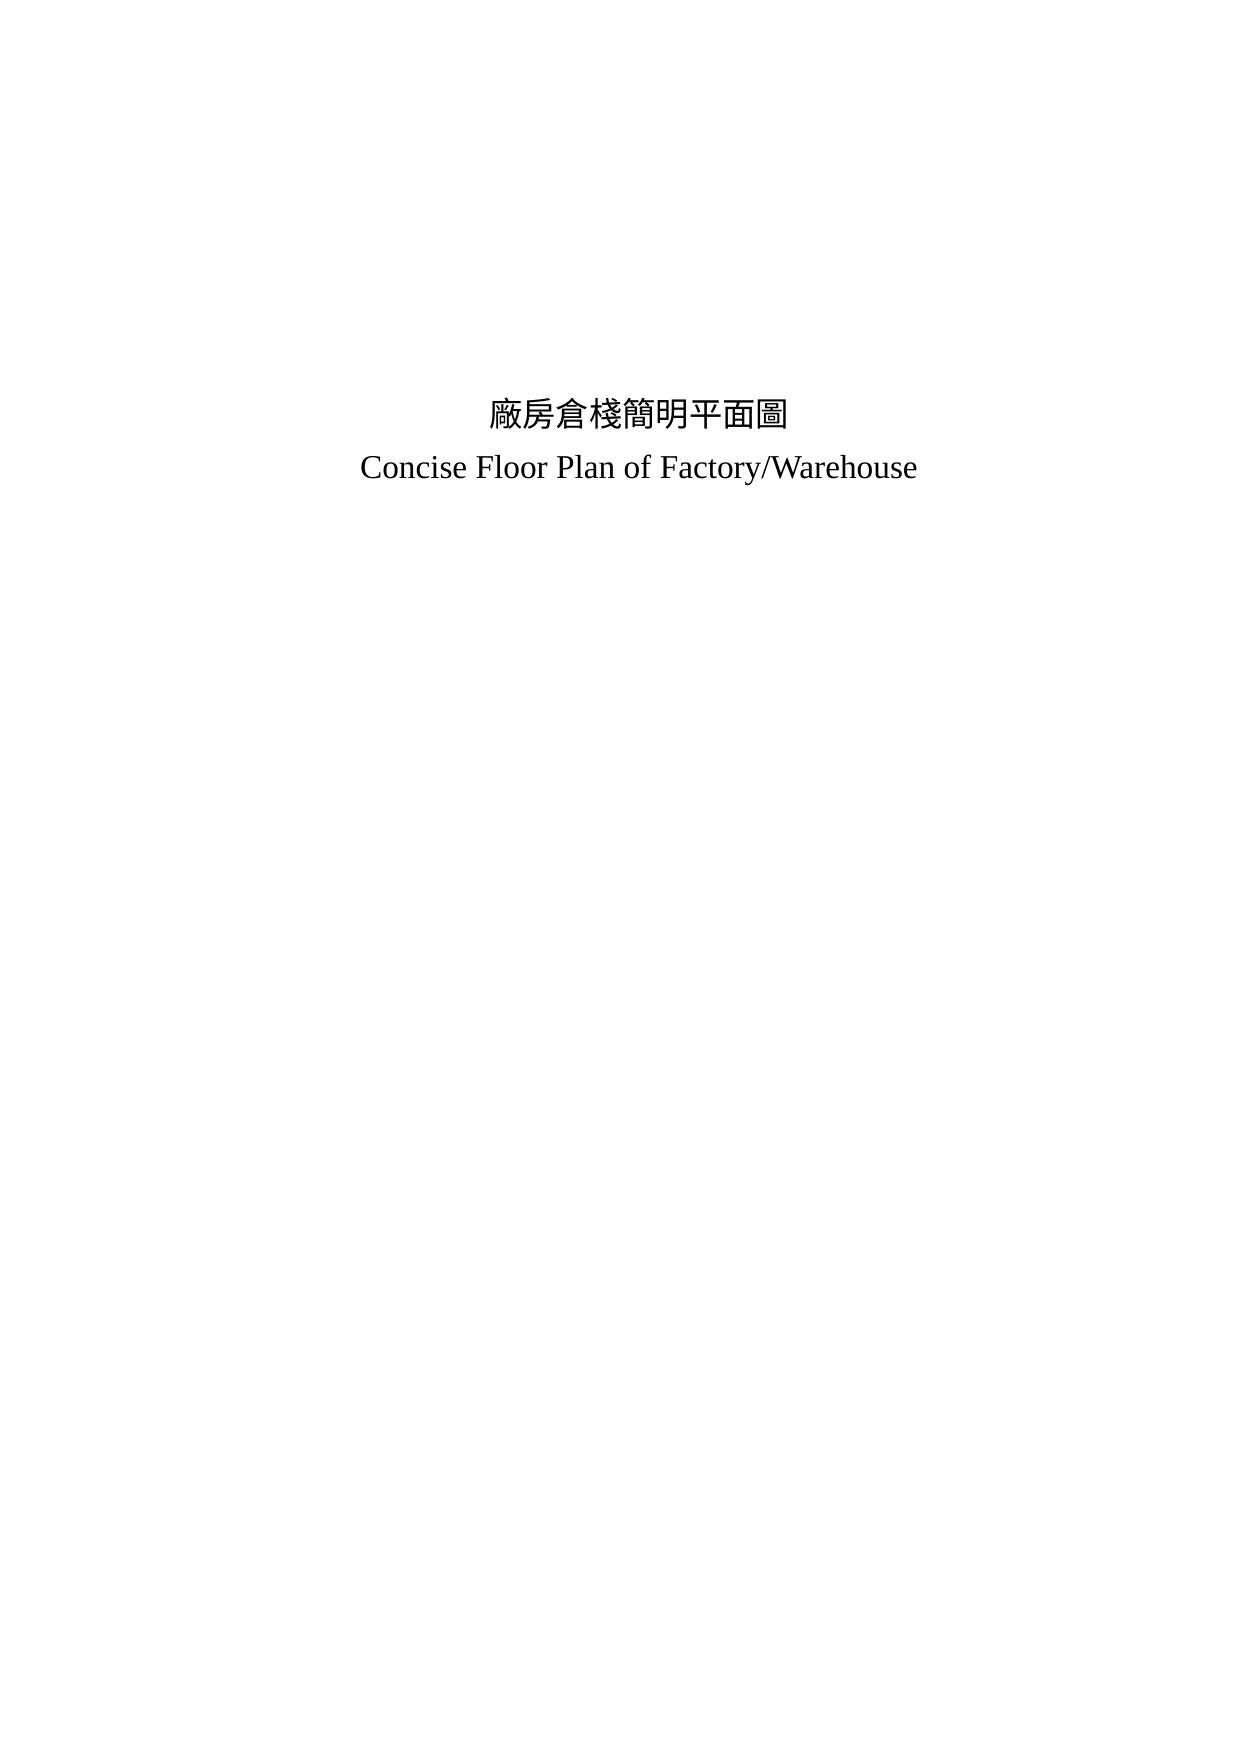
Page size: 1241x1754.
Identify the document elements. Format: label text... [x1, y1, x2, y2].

text 廠房倉棧簡明平面圖 [114, 388, 1163, 436]
text Concise Floor Plan of Factory/Warehouse [114, 449, 1163, 486]
